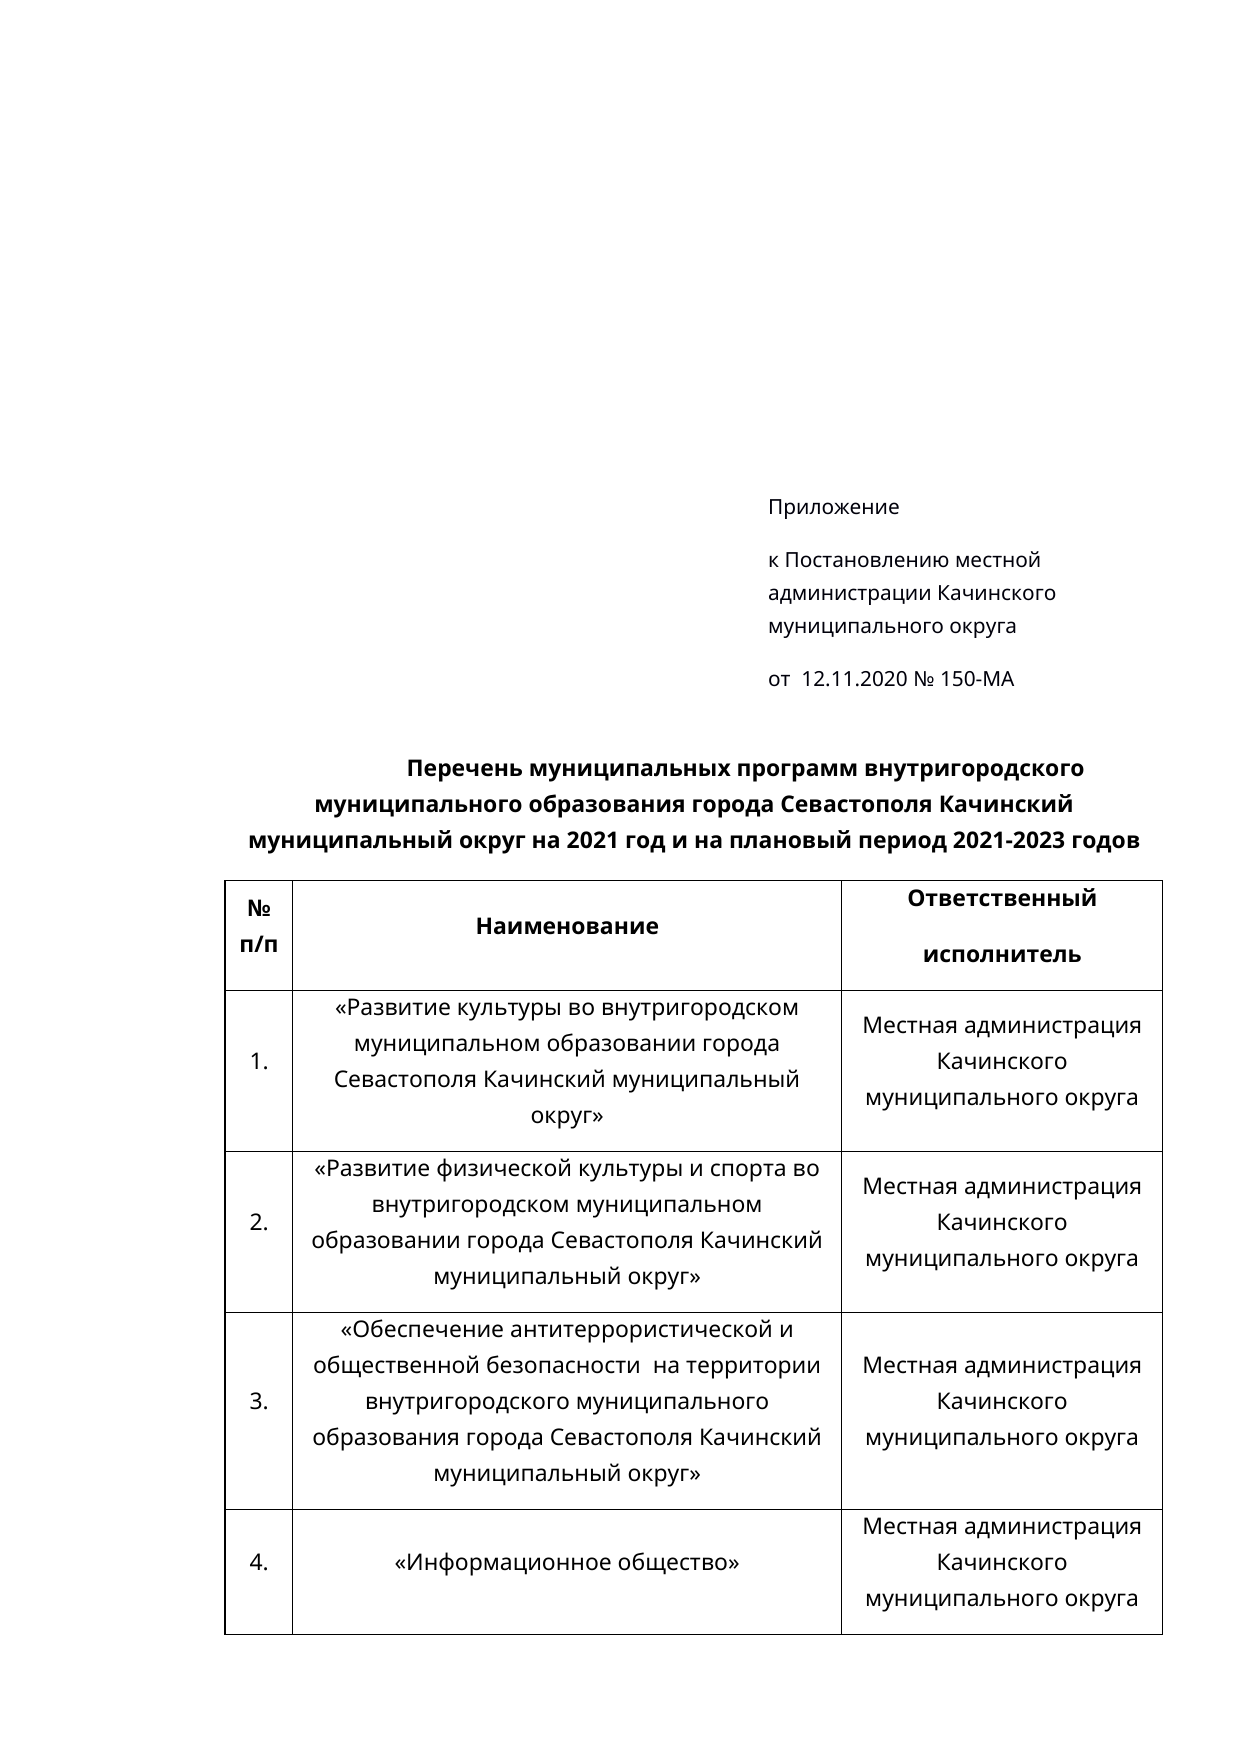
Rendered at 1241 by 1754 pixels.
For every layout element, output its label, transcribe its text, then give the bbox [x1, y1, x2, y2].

text к Постановлению местной администрации Качинского муниципального округа [768, 546, 1152, 639]
table_cell «Информационное общество» [293, 1510, 841, 1634]
table_cell Местная администрация Качинского муниципального округа [842, 1510, 1162, 1634]
text Перечень муниципальных программ внутригородского муниципального образования города Севастополя Качинский муниципальный округ на 2021 год и на плановый период 2021-2023 годов [236, 752, 1152, 855]
table_header № п/п [226, 881, 292, 990]
table_cell «Развитие физической культуры и спорта во внутригородском муниципальном образовании города Севастополя Качинский муниципальный округ» [293, 1152, 841, 1312]
table_cell Местная администрация Качинского муниципального округа [842, 1152, 1162, 1312]
text от 12.11.2020 № 150-МА [768, 664, 1152, 693]
table_cell 1. [226, 991, 292, 1151]
table_cell Местная администрация Качинского муниципального округа [842, 1313, 1162, 1509]
table_cell «Обеспечение антитеррористической и общественной безопасности на территории внутригородского муниципального образования города Севастополя Качинский муниципальный округ» [293, 1313, 841, 1509]
table_cell Местная администрация Качинского муниципального округа [842, 991, 1162, 1151]
table_cell «Развитие культуры во внутригородском муниципальном образовании города Севастополя Качинский муниципальный округ» [293, 991, 841, 1151]
table_cell 3. [226, 1313, 292, 1509]
table_header Ответственный исполнитель [842, 881, 1162, 990]
text Приложение [694, 492, 1152, 521]
table_header Наименование [293, 881, 841, 990]
table_cell 4. [226, 1510, 292, 1634]
table_cell 2. [226, 1152, 292, 1312]
